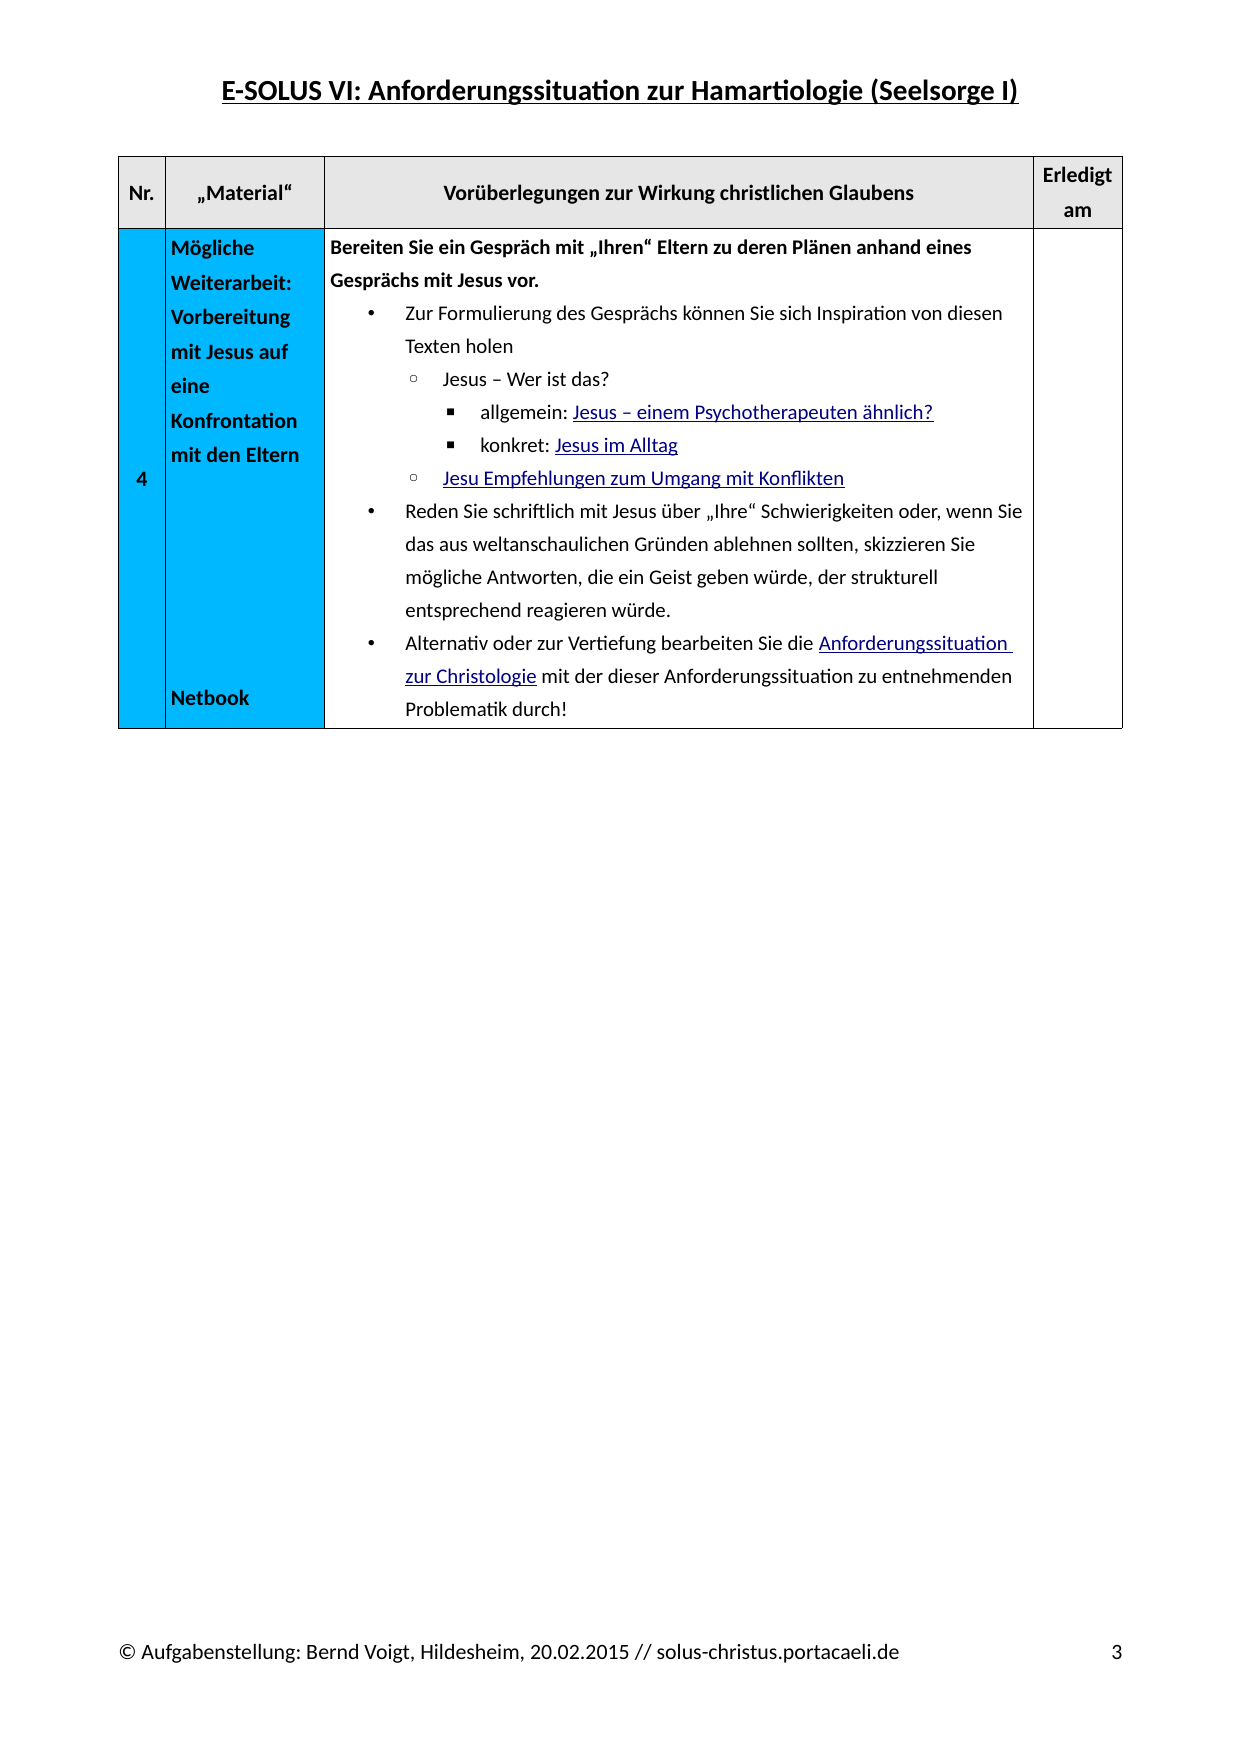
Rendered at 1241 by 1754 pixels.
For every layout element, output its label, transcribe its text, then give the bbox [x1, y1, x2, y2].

table_header Erledigt am [1034, 157, 1122, 228]
table_header Nr. [119, 157, 165, 228]
table_cell Bereiten Sie ein Gespräch mit „Ihren“ Eltern zu deren Plänen anhand eines Gesprächs mit Jesus vor. Zur Formulierung des Gesprächs können Sie sich Inspiration von diesen Texten holen Jesus – Wer ist das? allgemein: Jesus – einem Psychotherapeuten ähnlich? konkret: Jesus im Alltag Jesu Empfehlungen zum Umgang mit Konflikten Reden Sie schriftlich mit Jesus über „Ihre“ Schwierigkeiten oder, wenn Sie das aus weltanschaulichen Gründen ablehnen sollten, skizzieren Sie mögliche Antworten, die ein Geist geben würde, der strukturell entsprechend reagieren würde. Alternativ oder zur Vertiefung bearbeiten Sie die Anforderungssituation zur Christologie mit der dieser Anforderungssituation zu entnehmenden Problematik durch! [325, 229, 1033, 728]
table_cell Mögliche Weiterarbeit: Vorbereitung mit Jesus auf eine Konfrontation mit den Eltern Netbook [166, 229, 324, 728]
table_cell 4 [119, 229, 165, 728]
table_header Vorüberlegungen zur Wirkung christlichen Glaubens [325, 157, 1033, 228]
table_cell [1034, 229, 1122, 728]
table_header „Material“ [166, 157, 324, 228]
